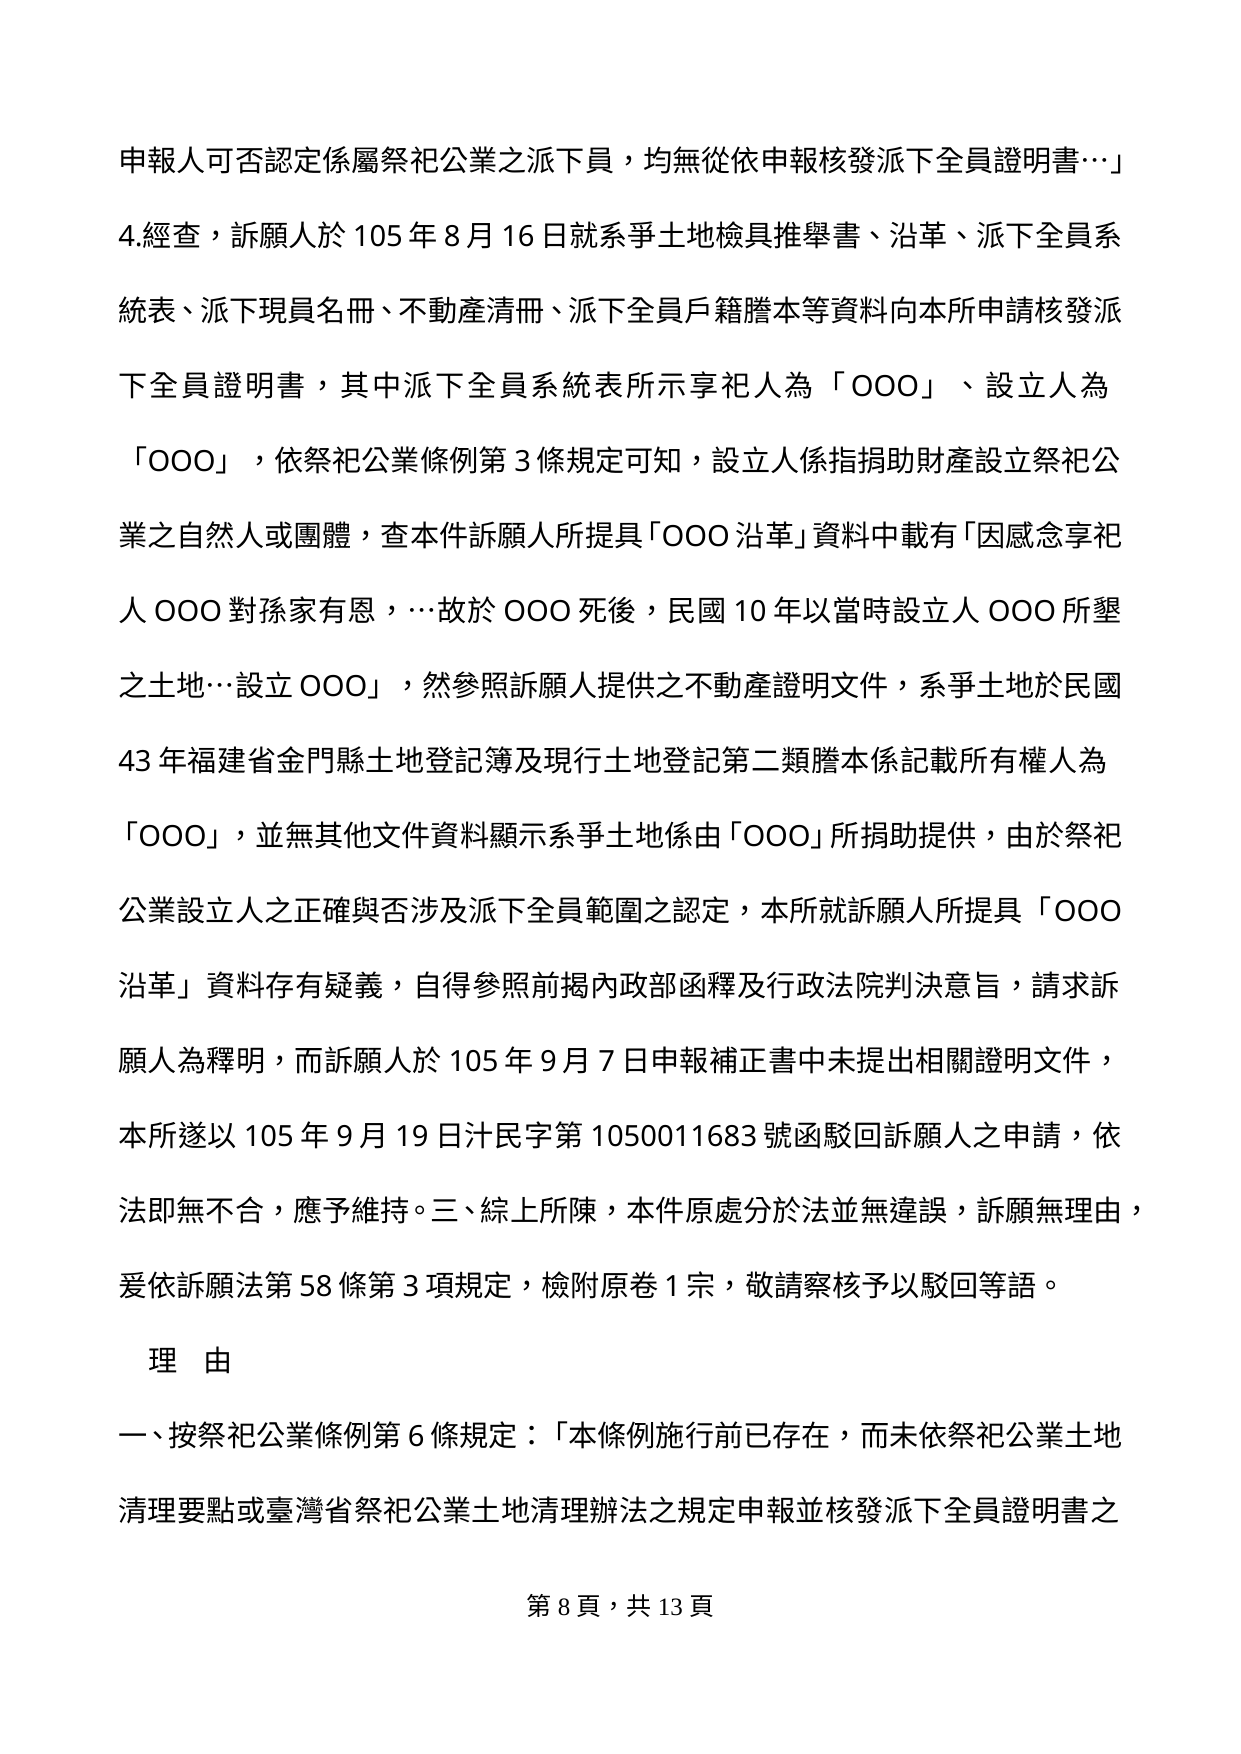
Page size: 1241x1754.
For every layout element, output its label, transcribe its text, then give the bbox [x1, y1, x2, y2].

text 理 由 [118, 1321, 1122, 1396]
text 原行政處分機關答辯意旨略謂：一、事實：(一)緣訴願人依祭祀公業條例第56條規定，於105年8月16日向本所申請核發OOO派下全員證明書，本所書面審查後發現疑義，以105年8月29日汁民字第1050011110號函命訴願人補正，訴願人遂於105年9月7日提具補正申請書；經本所審認該以OOO名義登記之不動產未具有祭祀公業之性質及事實，訴願人之申報及補正資料亦未能釋明，遂以105年9月19日汁民字第1050011683號函駁回訴願人之申請，訴願人不服，遂提起本件訴願。(二)原處分書於105年9月21日送達，本所於105年10月21日收受訴願書。二、理由：(一)按內政部97年7月3日內授中民字第0970732775號函核定之「祭祀公業土地清理實施計畫」清理統計，金門縣地區查無屬祭祀公業之土地及建物；本件系爭坐落本縣祥瑞段OOO、OOO地號土地（重測前：金城鎮城段OOO、OOO-1地號；下稱系爭土地）依金門縣政府104年7月15日府地籍字第1040055488號公告屬地籍清理清查辦法第3條第10款之土地，有關系爭土地之權利主張，應依地籍清理條例施行細則第27條至第31條規定辦理。(二)再者不動產土地登記具有絕對效力，本件非土地之所有權人或其繼承人主張以祭祀公業條例為申報登記，經本所審查駁回之依據如下：1.按祭祀公業條例第56條第1項規定：「本條例施行前以祭祀公業以外名義登記之不動產，具有祭祀公業之性質及事實，經申報人出具已知過半數派下員願意以祭祀公業案件辦理之同意書或其他證明文件足以認定者，準用本條例申報及登記之規定；財團法人祭祀公業，亦同。」又觀諸祭祀公業條例第56條之立法說明：「祭祀公業並無統一之名稱，故規定本條例施行前以祭祀公業以外名義登記並以祭祀祖先為目的而設立之獨立財產，具有祭祀公業之性質與事實，經申報人舉證者，例如土地登記簿以公業、祖嘗、嘗、祖公烝、百世祀業、公田、大公田、公山等名義登記者準用本條例申報及登記之規定。」可知，本條規定係因祭祀公業並無統一之名稱，是以不同名稱登記之不動產，若依其登記形式具有祭祀公業之性質或事實，足以勾稽為同一主體祭祀公業所有，行政機關可據以辦理申報及登記，惟以祭祀公業以外名義登記之不動產，倘不具有祭祀公業之性質及事實，自不得援此辦理，附予敘明。查本件OOO土地登記名稱既與上揭法令立法理由內容未符，本所則以其是否具有祭祀公業之性質及事實等為審查認定，依法查無不合。2.又按內政部103年4月7日台內民字第1030133489號函略以：「說明二：按祭祀公業係以祭祀祖先為目的而設立之獨立財產，故其設立，自須有享祀人，設立人(或派下)及獨立財產之存在。祭祀公業財產係由派下員公同共有，派下員權利係源自設立時最早出資者，如不能證明原始出資者，派下員無以存在，主管機關亦無從認定祭祀公業組織成員，而受理申報案件。」3.再按最高行政法院103年度判字第527號判決、臺中高等行政法院102年度訴字第463號判決意旨參照「…公所就該條例施行前已存在之祭祀公業申報所檢附文件審查內涵為『書面審查』，易言之，就祭祀公業申報提出之文件，以書面觀之，必須能合於邏輯及經驗地說明其申報事項…苟未能滿足於此層次之審查，即應命其補正，未能補正者，予以駁回…並不因此容許祭祀公業所提申報文件互相齟齬，或就其申報內容無法為合理說明。…」、「…主管機關就祭祀公業申報案件為形式上審查時，固應查驗申請（報）人檢附之書表文件名稱、格式、類別、份數是否齊全，但非謂對於各該書件所載內容在論理上是否顯有疑義可忽略不予聞問，如經書面審查發現其所載內容有彼此矛盾之處，或與已查悉之事實或檔存資料不一致之情形，或其他不符之情事，即應限期通知申報人補正，申報人就相關疑義負有釋明之義務。如申報人屆期不補正或經補正仍不符者，駁回其申報。…申報之設立人或享祀人正確與否涉及派下全員範圍之認定，主管機關審查申報人提出之書件內容既發現有疑義，則不論申報人可否認定係屬祭祀公業之派下員，均無從依申報核發派下全員證明書…」。4.經查，訴願人於105年8月16日就系爭土地檢具推舉書、沿革、派下全員系統表、派下現員名冊、不動產清冊、派下全員戶籍謄本等資料向本所申請核發派下全員證明書，其中派下全員系統表所示享祀人為「OOO」、設立人為「OOO」，依祭祀公業條例第3條規定可知，設立人係指捐助財產設立祭祀公業之自然人或團體，查本件訴願人所提具「OOO沿革」資料中載有「因感念享祀人OOO對孫家有恩，…故於OOO死後，民國10年以當時設立人OOO所墾之土地…設立OOO」，然參照訴願人提供之不動產證明文件，系爭土地於民國43年福建省金門縣土地登記簿及現行土地登記第二類謄本係記載所有權人為「OOO」，並無其他文件資料顯示系爭土地係由「OOO」所捐助提供，由於祭祀公業設立人之正確與否涉及派下全員範圍之認定，本所就訴願人所提具「OOO沿革」資料存有疑義，自得參照前揭內政部函釋及行政法院判決意旨，請求訴願人為釋明，而訴願人於105年9月7日申報補正書中未提出相關證明文件，本所遂以105年9月19日汁民字第1050011683號函駁回訴願人之申請，依法即無不合，應予維持。三、綜上所陳，本件原處分於法並無違誤，訴願無理由，爰依訴願法第58條第3項規定，檢附原卷1宗，敬請察核予以駁回等語。 [118, 121, 1122, 1321]
text 一、按祭祀公業條例第6條規定：「本條例施行前已存在，而未依祭祀公業土地清理要點或臺灣省祭祀公業土地清理辦法之規定申報並核發派下全員證明書之祭祀公業，其管理人應向該祭祀公業不動產所在地之鄉（鎮、市）公所（以下簡稱公所）辦理申報（第1項）。前項祭祀公業無管理人、管理人行方不明或管理人拒不申報者，得由派下現員過半數推舉派下現員一人辦理申報（第2項）。」同條例第8條規定：「第6條之祭祀公業，其管理人或派下員申報時應填具申請書，並檢附下列文件：一、推舉書。但管理人申報者，免附。二、沿革。三、不動產清冊及其證明文件。四、派下全員系統表。五、派下全員戶籍謄本。六、派下現員名冊。七、原始規約。但無原始規約者，免附（第1項）。前項第5款派下全員戶籍謄本，指戶籍登記開始實施後，至申報時全體派下員之戶籍謄本。但經戶政機關查明無該派下員戶籍資料者，免附（第2項）。」同條例第10條第1項規定：「公所受理祭祀公業申報後，應就其所附文件予以書面審查；其有不符者，應通知申報人於30日內補正；屆期不補正或經補正仍不符者，駁回其申報。」同條例第56條第1項規定：「本條例施行前以祭祀公業以外名義登記之不動產，具有祭祀公業之性質及事實，經申報人出具已知過半數派下員願意以祭祀公業案件辦理之同意書或其他證明文件足以認定者，準用本條例申報及登記之規定；財團法人祭祀公業，亦同。」次按祭祀公業條例第56條之立法理由略以：「…二、祭祀公業並無統一之名稱，故規定本條例施行前以祭祀公業以外名義登記並以祭祀祖先為目的而設立之獨立財產，具有祭祀公業之性質與事實，經申報人舉證者，例如土地登記簿以公業、祖嘗、嘗、祖公烝、百世祀業、公田、大公田、公山等名義登記者準用本條例申報及登記之規定。」末按內政部81年10月6日（81）台內民字第8189007號函釋：「台灣民事習慣調查報告記載：『祭祀公業者，係以祭祀祖先為目的而設立之獨立財產也。故其設立，自須有享祀人、設立人(或派下)及獨立財產之存在。』是以有關認定是否為祭祀公業，得以其(一)是否為祭祀祖先而設立，(二)是否有享祀人，(三)是否有設立人或派下，(四)是否有獨立財產之存在，作為認定之依據，而由申報人提具證明資料憑辦。…」內政部97年6月2日內授中民字第0970033107號函釋：「土地登記謄本所有權人登記自然人、商號或堂號，並有管理人之記載者，如申報人願意依該條例（祭祀公業條例）第56條規定提出申請，且經受理機關查明具有祭祀公業性質及事實者，受理機關自可依照該條例有關規定辦理公告徵求異議。至於如何認定具有祭祀公業之性質及事實乙節，可由申報人檢附祖先牌位、祭祀祖先相關活動之照片及書面文件資料，查明其祖先牌位記載享祀人、設立人等姓名及祭祀祖先活動事實之情形，並由申報人出具已知過半數派下員願意以祭祀公業案件辦理之同意書，由受理機關審查認定無誤後，以公告徵求異議方式辦理之。」內政部102年9月16日內授中民字第1025036575號函釋：「主旨：有關貴市蘆洲區公所依祭祀公業條例第56條規定辦理核發祭祀公業派下員證明書之相關疑義一案，復請查照。說明：…二本部97年6月2日內授中民字第0970033107號函釋內容，有關受理機關查明具有祭祀公業性質及事實部分疑義，茲答復如下：(一)按祭祀公業條例（以下稱本條例）第10條第1項規定…。另依行政程序法第40條規定…。人民依本條例第56條規定申報時，關於祖先牌位、祭祀祖先相關活動之照片、祭祀時間及書面文件資料格式並無限制，惟其內容應記載享祀人、設立人等姓名及祭祀祖先活動事實之情形，俾受理申報之公所依本條例第10條第1項規定辦理書面審查。實務上必要時，得要求當事人提供相關之文書、資料或物品。至申報人所提出資料之證明程度，請主管機關就個案事實審認，依論理及經驗法則判斷，並依法本權責核處之。(二)…」 [118, 1396, 1122, 1546]
